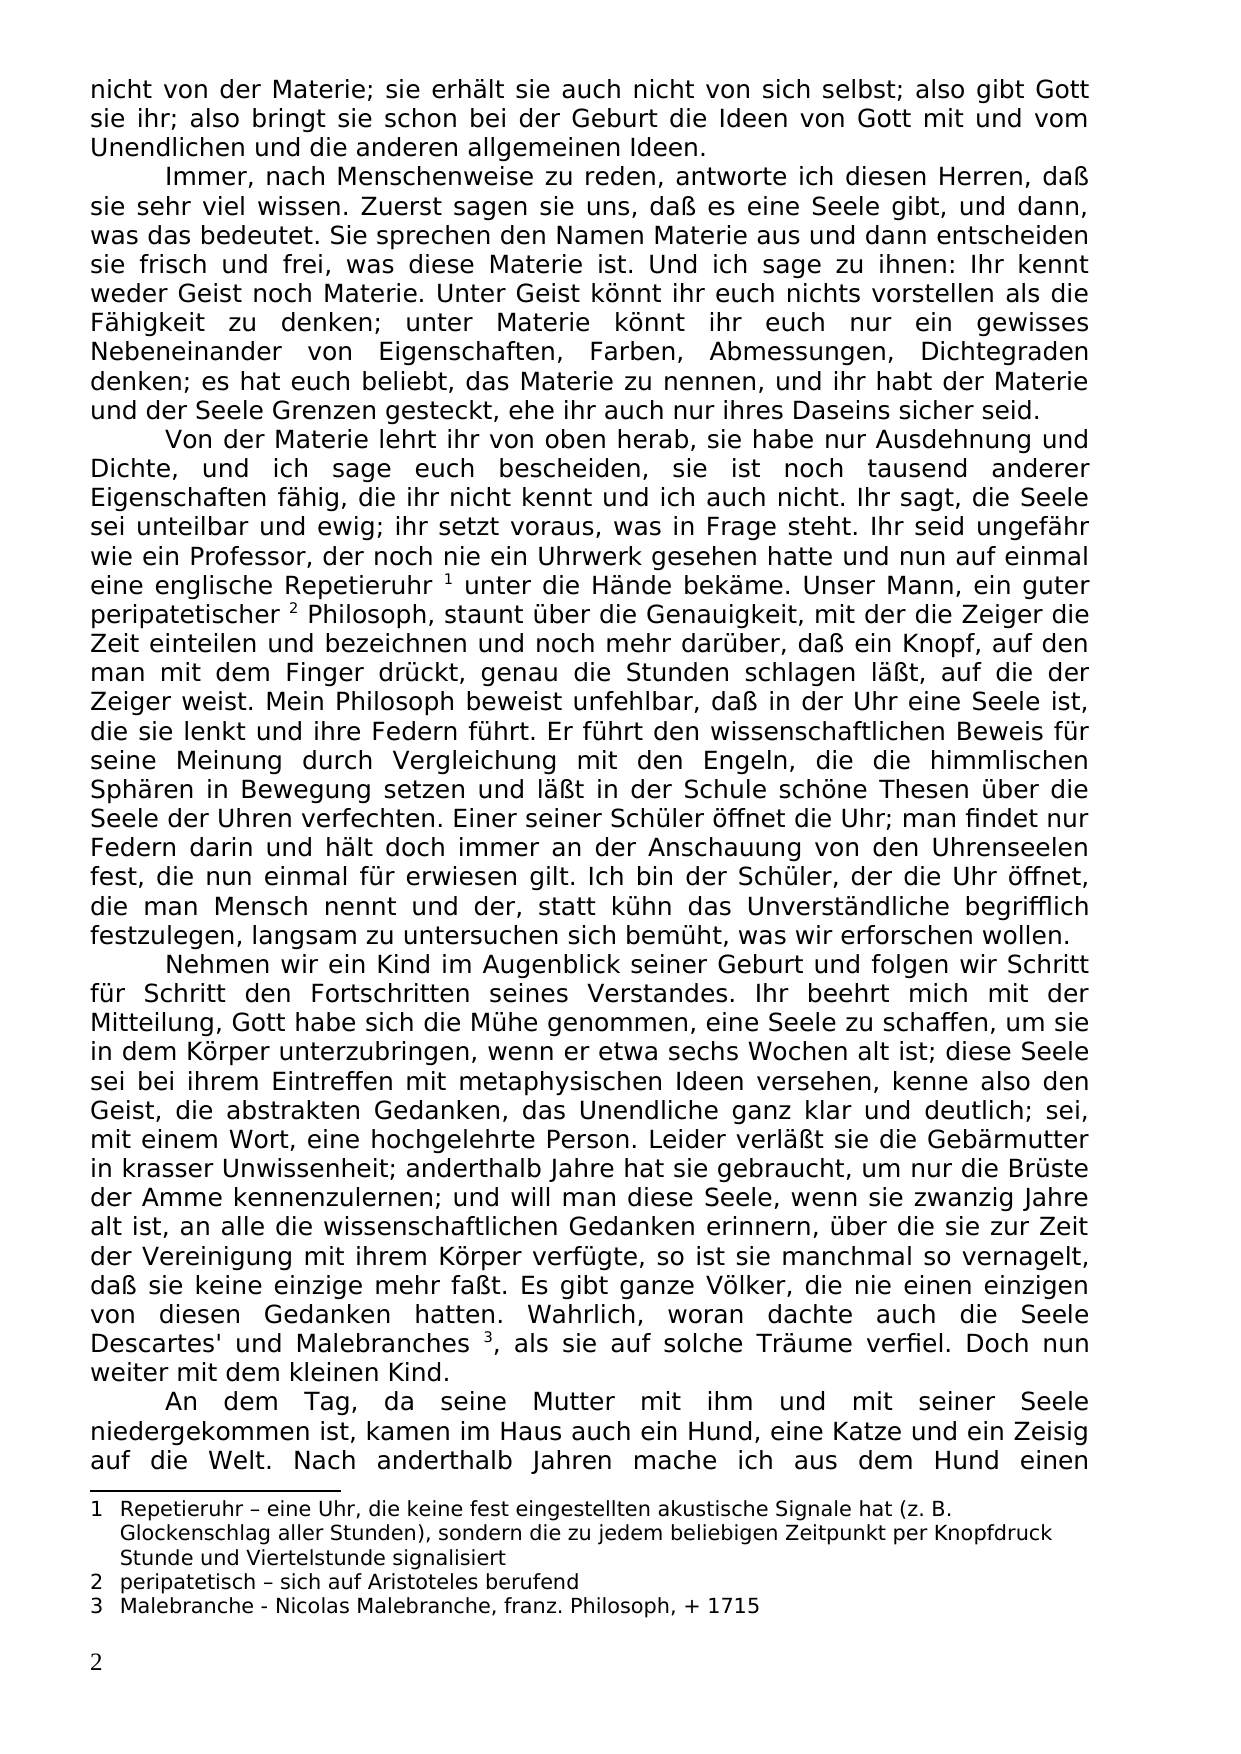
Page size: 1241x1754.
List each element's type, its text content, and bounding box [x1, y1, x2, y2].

text Malebranche - Nicolas Malebranche, franz. Philosoph, + 1715 [90, 1594, 1091, 1618]
text nicht von der Materie; sie erhält sie auch nicht von sich selbst; also gibt Gott sie ihr; also bringt sie schon bei der Geburt die Ideen von Gott mit und vom Unendlichen und die anderen allgemeinen Ideen. [90, 75, 1091, 162]
text Immer, nach Menschenweise zu reden, antworte ich diesen Herren, daß sie sehr viel wissen. Zuerst sagen sie uns, daß es eine Seele gibt, und dann, was das bedeutet. Sie sprechen den Namen Materie aus und dann entscheiden sie frisch und frei, was diese Materie ist. Und ich sage zu ihnen: Ihr kennt weder Geist noch Materie. Unter Geist könnt ihr euch nichts vorstellen als die Fähigkeit zu denken; unter Materie könnt ihr euch nur ein gewisses Nebeneinander von Eigenschaften, Farben, Abmessungen, Dichtegraden denken; es hat euch beliebt, das Materie zu nennen, und ihr habt der Materie und der Seele Grenzen gesteckt, ehe ihr auch nur ihres Daseins sicher seid. [90, 162, 1091, 425]
text Von der Materie lehrt ihr von oben herab, sie habe nur Ausdehnung und Dichte, und ich sage euch bescheiden, sie ist noch tausend anderer Eigenschaften fähig, die ihr nicht kennt und ich auch nicht. Ihr sagt, die Seele sei unteilbar und ewig; ihr setzt voraus, was in Frage steht. Ihr seid ungefähr wie ein Professor, der noch nie ein Uhrwerk gesehen hatte und nun auf einmal eine englische Repetieruhr unter die Hände bekäme. Unser Mann, ein guter peripatetischer Philosoph, staunt über die Genauigkeit, mit der die Zeiger die Zeit einteilen und bezeichnen und noch mehr darüber, daß ein Knopf, auf den man mit dem Finger drückt, genau die Stunden schlagen läßt, auf die der Zeiger weist. Mein Philosoph beweist unfehlbar, daß in der Uhr eine Seele ist, die sie lenkt und ihre Federn führt. Er führt den wissenschaftlichen Beweis für seine Meinung durch Vergleichung mit den Engeln, die die himmlischen Sphären in Bewegung setzen und läßt in der Schule schöne Thesen über die Seele der Uhren verfechten. Einer seiner Schüler öffnet die Uhr; man findet nur Federn darin und hält doch immer an der Anschauung von den Uhrenseelen fest, die nun einmal für erwiesen gilt. Ich bin der Schüler, der die Uhr öffnet, die man Mensch nennt und der, statt kühn das Unverständliche begrifflich festzulegen, langsam zu untersuchen sich bemüht, was wir erforschen wollen. [90, 425, 1091, 950]
text Nehmen wir ein Kind im Augenblick seiner Geburt und folgen wir Schritt für Schritt den Fortschritten seines Verstandes. Ihr beehrt mich mit der Mitteilung, Gott habe sich die Mühe genommen, eine Seele zu schaffen, um sie in dem Körper unterzubringen, wenn er etwa sechs Wochen alt ist; diese Seele sei bei ihrem Eintreffen mit metaphysischen Ideen versehen, kenne also den Geist, die abstrakten Gedanken, das Unendliche ganz klar und deutlich; sei, mit einem Wort, eine hochgelehrte Person. Leider verläßt sie die Gebärmutter in krasser Unwissenheit; anderthalb Jahre hat sie gebraucht, um nur die Brüste der Amme kennenzulernen; und will man diese Seele, wenn sie zwanzig Jahre alt ist, an alle die wissenschaftlichen Gedanken erinnern, über die sie zur Zeit der Vereinigung mit ihrem Körper verfügte, so ist sie manchmal so vernagelt, daß sie keine einzige mehr faßt. Es gibt ganze Völker, die nie einen einzigen von diesen Gedanken hatten. Wahrlich, woran dachte auch die Seele Descartes' und Malebranches , als sie auf solche Träume verfiel. Doch nun weiter mit dem kleinen Kind. [90, 950, 1091, 1387]
text Repetieruhr – eine Uhr, die keine fest eingestellten akustische Signale hat (z. B. Glockenschlag aller Stunden), sondern die zu jedem beliebigen Zeitpunkt per Knopfdruck Stunde und Viertelstunde signalisiert [90, 1497, 1091, 1570]
text An dem Tag, da seine Mutter mit ihm und mit seiner Seele niedergekommen ist, kamen im Haus auch ein Hund, eine Katze und ein Zeisig auf die Welt. Nach anderthalb Jahren mache ich aus dem Hund einen [90, 1387, 1091, 1475]
text peripatetisch – sich auf Aristoteles berufend [90, 1570, 1091, 1594]
